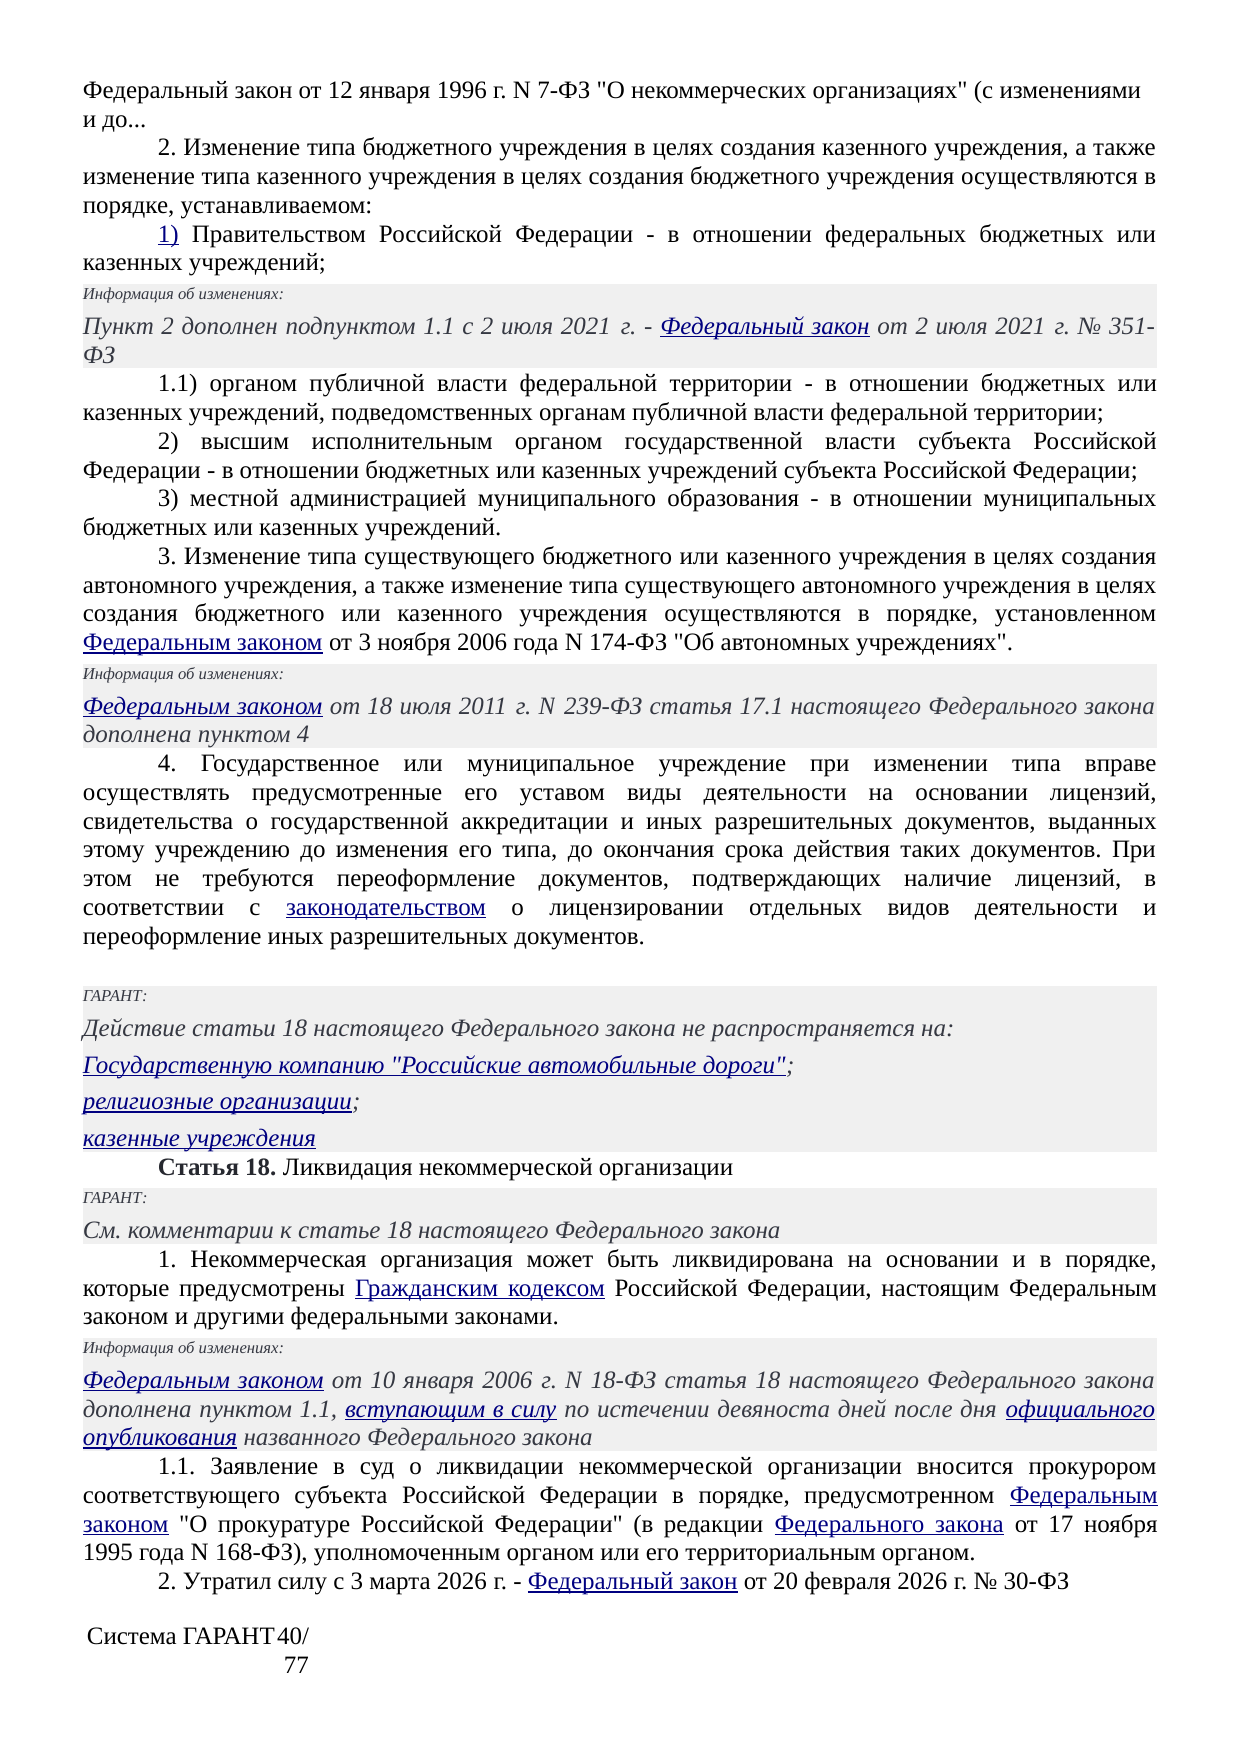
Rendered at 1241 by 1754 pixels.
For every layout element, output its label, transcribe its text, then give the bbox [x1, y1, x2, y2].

text Пункт 2 дополнен подпунктом 1.1 с 2 июля 2021 г. - Федеральный закон от 2 июля 2021 г. № 351-ФЗ [118, 337, 1157, 368]
text Федеральным законом от 10 января 2006 г. N 18-ФЗ статья 18 настоящего Федерального закона дополнена пунктом 1.1, вступающим в силу по истечении девяноста дней после дня официального опубликования названного Федерального закона [83, 1422, 1157, 1451]
text ГАРАНТ: [149, 986, 1157, 1005]
text казенные учреждения [318, 1123, 1157, 1152]
text 4. Государственное или муниципальное учреждение при изменении типа вправе осуществлять предусмотренные его уставом виды деятельности на основании лицензий, свидетельства о государственной аккредитации и иных разрешительных документов, выданных этому учреждению до изменения его типа, до окончания срока действия таких документов. При этом не требуются переоформление документов, подтверждающих наличие лицензий, в соответствии с законодательством о лицензировании отдельных видов деятельности и переоформление иных разрешительных документов. [83, 748, 1157, 949]
text Действие статьи 18 настоящего Федерального закона не распространяется на: [957, 1013, 1157, 1042]
text Государственную компанию "Российские автомобильные дороги"; [797, 1050, 1157, 1078]
text 1.1. Заявление в суд о ликвидации некоммерческой организации вносится прокурором соответствующего субъекта Российской Федерации в порядке, предусмотренном Федеральным законом "О прокуратуре Российской Федерации" (в редакции Федерального закона от 17 ноября 1995 года N 168-ФЗ), уполномоченным органом или его территориальным органом. [83, 1451, 1157, 1566]
text религиозные организации; [363, 1086, 1157, 1115]
text Федеральным законом от 18 июля 2011 г. N 239-ФЗ статья 17.1 настоящего Федерального закона дополнена пунктом 4 [83, 717, 1157, 748]
text Статья 18. Ликвидация некоммерческой организации [158, 1152, 1157, 1180]
text 1.1) органом публичной власти федеральной территории - в отношении бюджетных или казенных учреждений, подведомственных органам публичной власти федеральной территории; [83, 368, 1157, 426]
text Информация об изменениях: [286, 284, 1157, 303]
text Информация об изменениях: [286, 1338, 1157, 1357]
text 2) высшим исполнительным органом государственной власти субъекта Российской Федерации - в отношении бюджетных или казенных учреждений субъекта Российской Федерации; [83, 426, 1157, 483]
text ГАРАНТ: [149, 1188, 1157, 1207]
text 2. Изменение типа бюджетного учреждения в целях создания казенного учреждения, а также изменение типа казенного учреждения в целях создания бюджетного учреждения осуществляются в порядке, устанавливаемом: [83, 132, 1157, 219]
text Информация об изменениях: [286, 664, 1157, 683]
text 1) Правительством Российской Федерации - в отношении федеральных бюджетных или казенных учреждений; [83, 219, 1157, 276]
text См. комментарии к статье 18 настоящего Федерального закона [783, 1215, 1157, 1244]
text 2. Утратил силу с 3 марта 2026 г. - Федеральный закон от 20 февраля 2026 г. № 30-ФЗ [83, 1566, 1157, 1595]
text 3. Изменение типа существующего бюджетного или казенного учреждения в целях создания автономного учреждения, а также изменение типа существующего автономного учреждения в целях создания бюджетного или казенного учреждения осуществляются в порядке, установленном Федеральным законом от 3 ноября 2006 года N 174-ФЗ "Об автономных учреждениях". [83, 541, 1157, 656]
text 1. Некоммерческая организация может быть ликвидирована на основании и в порядке, которые предусмотрены Гражданским кодексом Российской Федерации, настоящим Федеральным законом и другими федеральными законами. [83, 1244, 1157, 1330]
text 3) местной администрацией муниципального образования - в отношении муниципальных бюджетных или казенных учреждений. [83, 483, 1157, 541]
